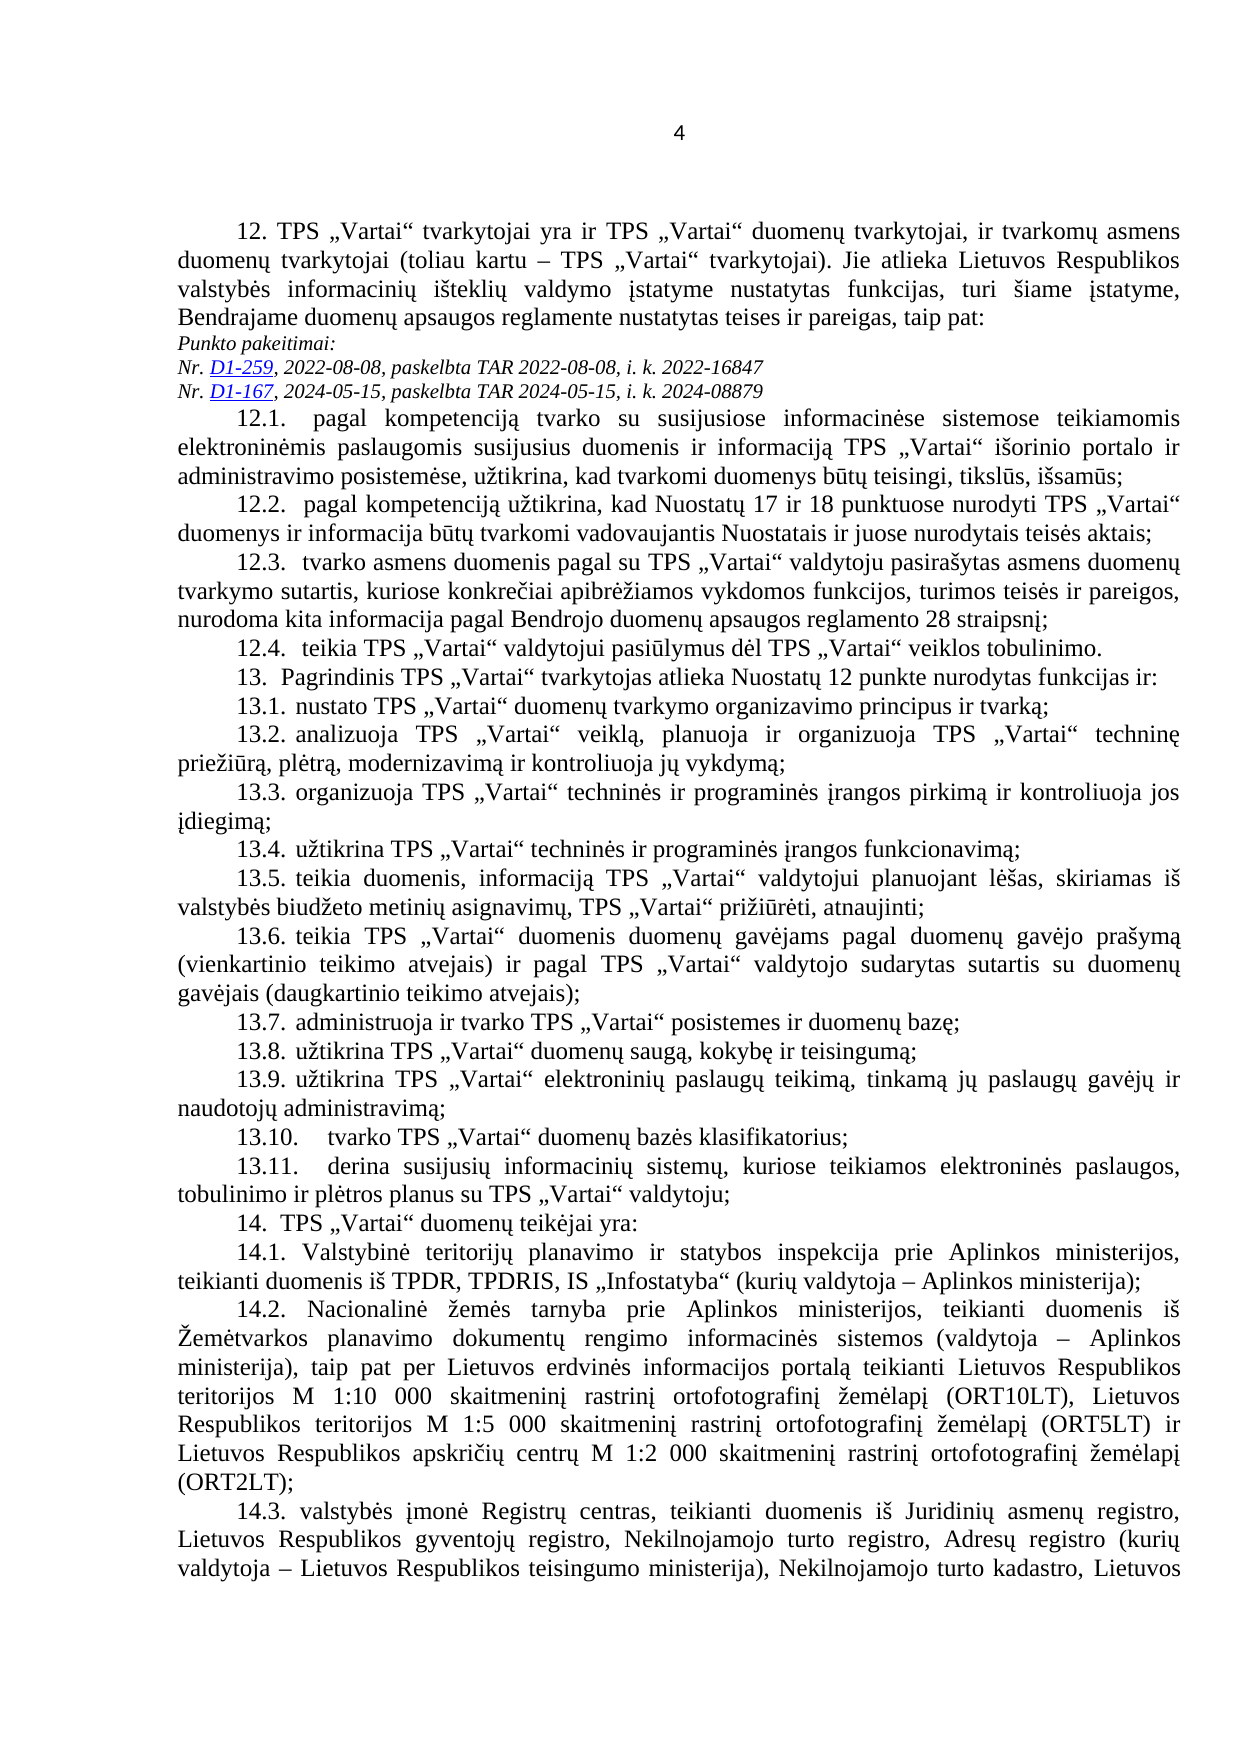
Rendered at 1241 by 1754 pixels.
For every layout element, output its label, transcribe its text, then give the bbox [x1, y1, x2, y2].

text 14.1. Valstybinė teritorijų planavimo ir statybos inspekcija prie Aplinkos ministerijos, teikianti duomenis iš TPDR, TPDRIS, IS „Infostatyba“ (kurių valdytoja – Aplinkos ministerija); [177, 1237, 1181, 1294]
text 13.9. užtikrina TPS „Vartai“ elektroninių paslaugų teikimą, tinkamą jų paslaugų gavėjų ir naudotojų administravimą; [177, 1064, 1181, 1122]
text 13. Pagrindinis TPS „Vartai“ tvarkytojas atlieka Nuostatų 12 punkte nurodytas funkcijas ir: [177, 662, 1181, 691]
text 13.5. teikia duomenis, informaciją TPS „Vartai“ valdytojui planuojant lėšas, skiriamas iš valstybės biudžeto metinių asignavimų, TPS „Vartai“ prižiūrėti, atnaujinti; [177, 863, 1181, 921]
text 13.11. derina susijusių informacinių sistemų, kuriose teikiamos elektroninės paslaugos, tobulinimo ir plėtros planus su TPS „Vartai“ valdytoju; [177, 1151, 1181, 1208]
text 13.2. analizuoja TPS „Vartai“ veiklą, planuoja ir organizuoja TPS „Vartai“ techninę priežiūrą, plėtrą, modernizavimą ir kontroliuoja jų vykdymą; [177, 719, 1181, 777]
text 12.3. tvarko asmens duomenis pagal su TPS „Vartai“ valdytoju pasirašytas asmens duomenų tvarkymo sutartis, kuriose konkrečiai apibrėžiamos vykdomos funkcijos, turimos teisės ir pareigos, nurodoma kita informacija pagal Bendrojo duomenų apsaugos reglamento 28 straipsnį; [177, 547, 1181, 633]
text 13.7. administruoja ir tvarko TPS „Vartai“ posistemes ir duomenų bazę; [177, 1007, 1181, 1036]
text 13.3. organizuoja TPS „Vartai“ techninės ir programinės įrangos pirkimą ir kontroliuoja jos įdiegimą; [177, 777, 1181, 834]
text 13.10. tvarko TPS „Vartai“ duomenų bazės klasifikatorius; [177, 1122, 1181, 1151]
text 12. TPS „Vartai“ tvarkytojai yra ir TPS „Vartai“ duomenų tvarkytojai, ir tvarkomų asmens duomenų tvarkytojai (toliau kartu – TPS „Vartai“ tvarkytojai). Jie atlieka Lietuvos Respublikos valstybės informacinių išteklių valdymo įstatyme nustatytas funkcijas, turi šiame įstatyme, Bendrajame duomenų apsaugos reglamente nustatytas teises ir pareigas, taip pat: [177, 216, 1181, 331]
text 13.6. teikia TPS „Vartai“ duomenis duomenų gavėjams pagal duomenų gavėjo prašymą (vienkartinio teikimo atvejais) ir pagal TPS „Vartai“ valdytojo sudarytas sutartis su duomenų gavėjais (daugkartinio teikimo atvejais); [177, 921, 1181, 1007]
text 12.1. pagal kompetenciją tvarko su susijusiose informacinėse sistemose teikiamomis elektroninėmis paslaugomis susijusius duomenis ir informaciją TPS „Vartai“ išorinio portalo ir administravimo posistemėse, užtikrina, kad tvarkomi duomenys būtų teisingi, tikslūs, išsamūs; [177, 403, 1181, 489]
text 13.8. užtikrina TPS „Vartai“ duomenų saugą, kokybę ir teisingumą; [177, 1036, 1181, 1064]
text 14.3. valstybės įmonė Registrų centras, teikianti duomenis iš Juridinių asmenų registro, Lietuvos Respublikos gyventojų registro, Nekilnojamojo turto registro, Adresų registro (kurių valdytoja – Lietuvos Respublikos teisingumo ministerija), Nekilnojamojo turto kadastro, Lietuvos [177, 1496, 1181, 1582]
text Punkto pakeitimai: [177, 331, 1181, 355]
text 13.4. užtikrina TPS „Vartai“ techninės ir programinės įrangos funkcionavimą; [177, 834, 1181, 863]
text Nr. D1-259, 2022-08-08, paskelbta TAR 2022-08-08, i. k. 2022-16847 [177, 355, 1181, 379]
text 12.4. teikia TPS „Vartai“ valdytojui pasiūlymus dėl TPS „Vartai“ veiklos tobulinimo. [177, 633, 1181, 662]
text 13.1. nustato TPS „Vartai“ duomenų tvarkymo organizavimo principus ir tvarką; [177, 691, 1181, 719]
text 12.2. pagal kompetenciją užtikrina, kad Nuostatų 17 ir 18 punktuose nurodyti TPS „Vartai“ duomenys ir informacija būtų tvarkomi vadovaujantis Nuostatais ir juose nurodytais teisės aktais; [177, 489, 1181, 547]
text 14.2. Nacionalinė žemės tarnyba prie Aplinkos ministerijos, teikianti duomenis iš Žemėtvarkos planavimo dokumentų rengimo informacinės sistemos (valdytoja – Aplinkos ministerija), taip pat per Lietuvos erdvinės informacijos portalą teikianti Lietuvos Respublikos teritorijos M 1:10 000 skaitmeninį rastrinį ortofotografinį žemėlapį (ORT10LT), Lietuvos Respublikos teritorijos M 1:5 000 skaitmeninį rastrinį ortofotografinį žemėlapį (ORT5LT) ir Lietuvos Respublikos apskričių centrų M 1:2 000 skaitmeninį rastrinį ortofotografinį žemėlapį (ORT2LT); [177, 1294, 1181, 1496]
text 14. TPS „Vartai“ duomenų teikėjai yra: [177, 1208, 1181, 1237]
text Nr. D1-167, 2024-05-15, paskelbta TAR 2024-05-15, i. k. 2024-08879 [177, 379, 1181, 403]
